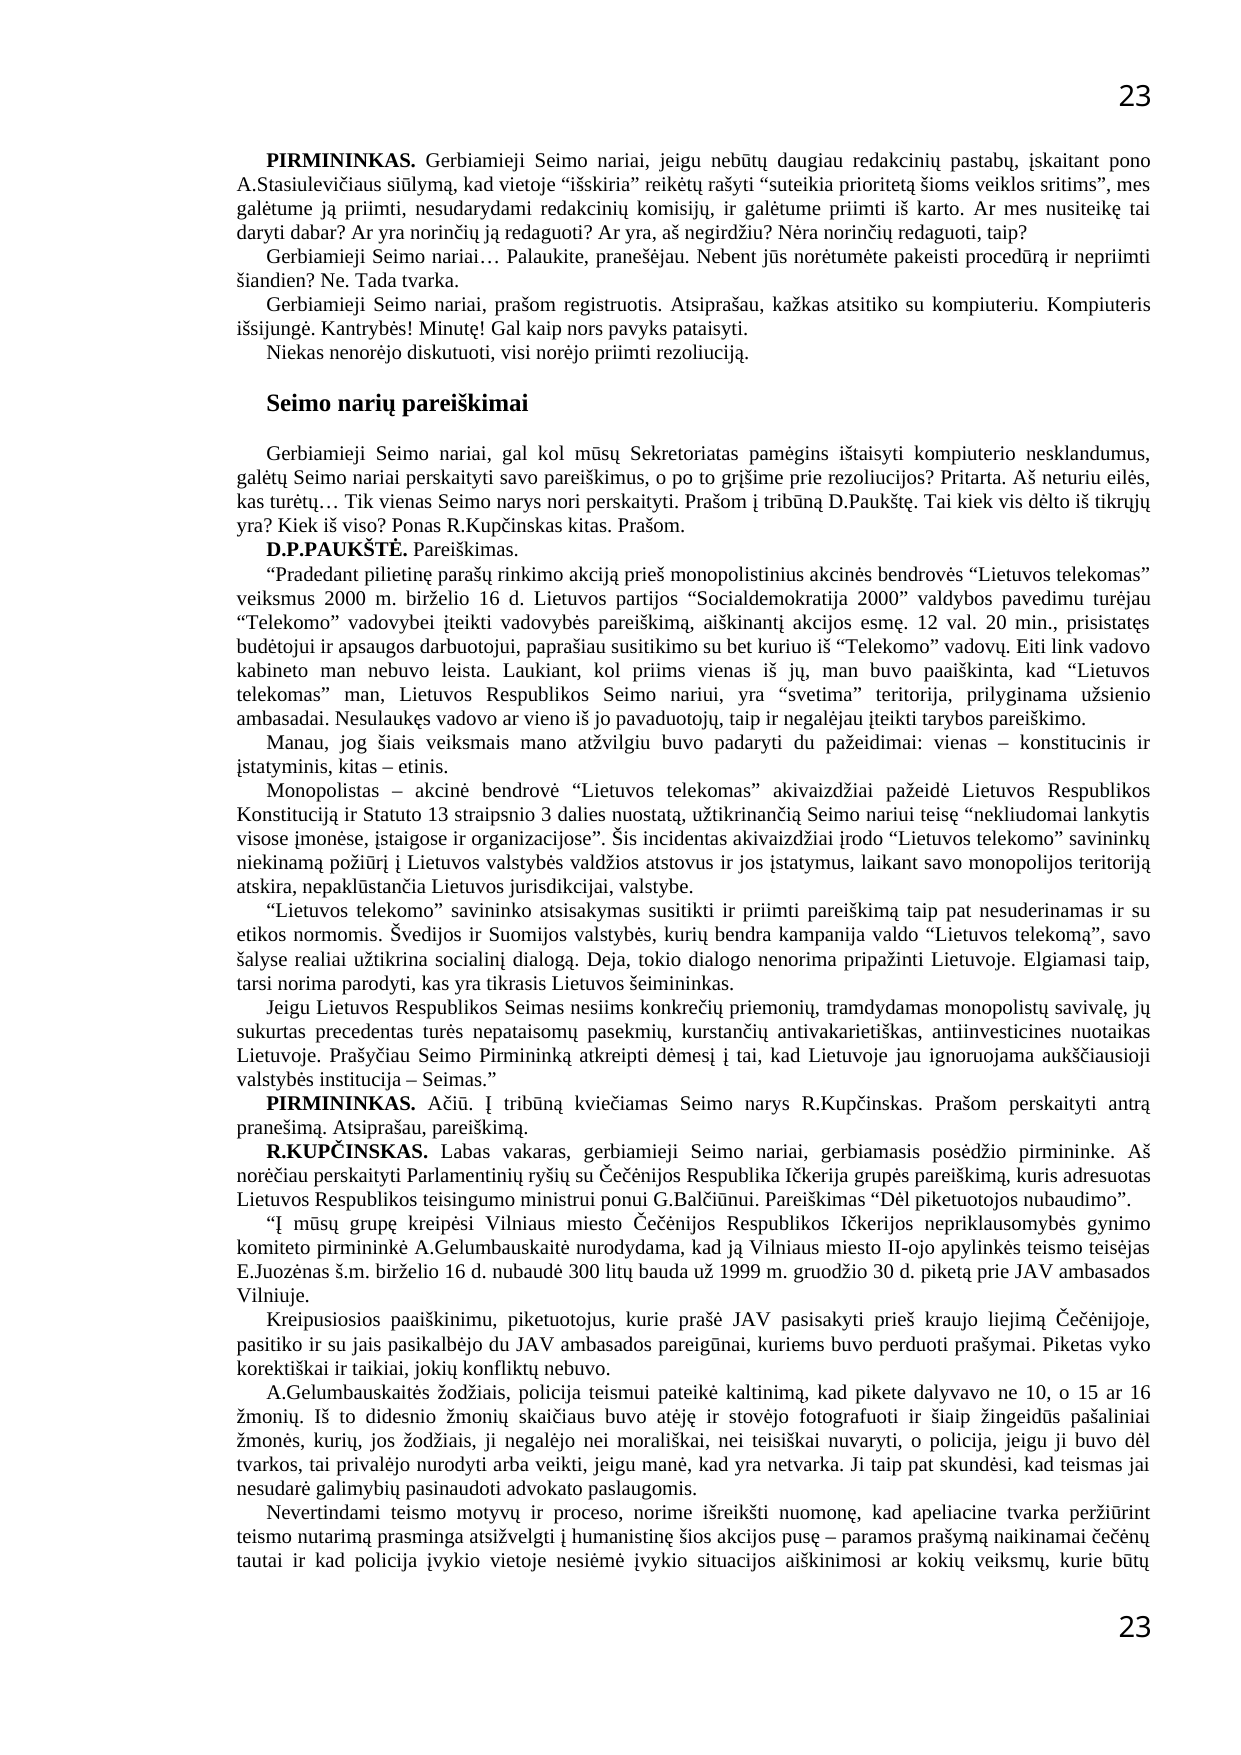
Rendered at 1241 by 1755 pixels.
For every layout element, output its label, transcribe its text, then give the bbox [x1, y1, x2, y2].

text D.P.PAUKŠTĖ. Pareiškimas. [236, 537, 1152, 561]
text R.KUPČINSKAS. Labas vakaras, gerbiamieji Seimo nariai, gerbiamasis posėdžio pirmininke. Aš norėčiau perskaityti Parlamentinių ryšių su Čečėnijos Respublika Ičkerija grupės pareiškimą, kuris adresuotas Lietuvos Respublikos teisingumo ministrui ponui G.Balčiūnui. Pareiškimas “Dėl piketuotojos nubaudimo”. [236, 1139, 1152, 1211]
text A.Gelumbauskaitės žodžiais, policija teismui pateikė kaltinimą, kad pikete dalyvavo ne 10, o 15 ar 16 žmonių. Iš to didesnio žmonių skaičiaus buvo atėję ir stovėjo fotografuoti ir šiaip žingeidūs pašaliniai žmonės, kurių, jos žodžiais, ji negalėjo nei morališkai, nei teisiškai nuvaryti, o policija, jeigu ji buvo dėl tvarkos, tai privalėjo nurodyti arba veikti, jeigu manė, kad yra netvarka. Ji taip pat skundėsi, kad teismas jai nesudarė galimybių pasinaudoti advokato paslaugomis. [236, 1379, 1152, 1500]
text Kreipusiosios paaiškinimu, piketuotojus, kurie prašė JAV pasisakyti prieš kraujo liejimą Čečėnijoje, pasitiko ir su jais pasikalbėjo du JAV ambasados pareigūnai, kuriems buvo perduoti prašymai. Piketas vyko korektiškai ir taikiai, jokių konfliktų nebuvo. [236, 1307, 1152, 1379]
text Seimo narių pareiškimai [236, 388, 1152, 417]
text Nevertindami teismo motyvų ir proceso, norime išreikšti nuomonę, kad apeliacine tvarka peržiūrint teismo nutarimą prasminga atsižvelgti į humanistinę šios akcijos pusę – paramos prašymą naikinamai čečėnų tautai ir kad policija įvykio vietoje nesiėmė įvykio situacijos aiškinimosi ar kokių veiksmų, kurie būtų [236, 1500, 1152, 1572]
text “Į mūsų grupę kreipėsi Vilniaus miesto Čečėnijos Respublikos Ičkerijos nepriklausomybės gynimo komiteto pirmininkė A.Gelumbauskaitė nurodydama, kad ją Vilniaus miesto II-ojo apylinkės teismo teisėjas E.Juozėnas š.m. birželio 16 d. nubaudė 300 litų bauda už 1999 m. gruodžio 30 d. piketą prie JAV ambasados Vilniuje. [236, 1211, 1152, 1307]
text Niekas nenorėjo diskutuoti, visi norėjo priimti rezoliuciją. [236, 340, 1152, 364]
text Gerbiamieji Seimo nariai, prašom registruotis. Atsiprašau, kažkas atsitiko su kompiuteriu. Kompiuteris išsijungė. Kantrybės! Minutę! Gal kaip nors pavyks pataisyti. [236, 292, 1152, 340]
text Gerbiamieji Seimo nariai, gal kol mūsų Sekretoriatas pamėgins ištaisyti kompiuterio nesklandumus, galėtų Seimo nariai perskaityti savo pareiškimus, o po to grįšime prie rezoliucijos? Pritarta. Aš neturiu eilės, kas turėtų… Tik vienas Seimo narys nori perskaityti. Prašom į tribūną D.Paukštę. Tai kiek vis dėlto iš tikrųjų yra? Kiek iš viso? Ponas R.Kupčinskas kitas. Prašom. [236, 441, 1152, 537]
text “Pradedant pilietinę parašų rinkimo akciją prieš monopolistinius akcinės bendrovės “Lietuvos telekomas” veiksmus 2000 m. birželio 16 d. Lietuvos partijos “Socialdemokratija 2000” valdybos pavedimu turėjau “Telekomo” vadovybei įteikti vadovybės pareiškimą, aiškinantį akcijos esmę. 12 val. 20 min., prisistatęs budėtojui ir apsaugos darbuotojui, paprašiau susitikimo su bet kuriuo iš “Telekomo” vadovų. Eiti link vadovo kabineto man nebuvo leista. Laukiant, kol priims vienas iš jų, man buvo paaiškinta, kad “Lietuvos telekomas” man, Lietuvos Respublikos Seimo nariui, yra “svetima” teritorija, prilyginama užsienio ambasadai. Nesulaukęs vadovo ar vieno iš jo pavaduotojų, taip ir negalėjau įteikti tarybos pareiškimo. [236, 561, 1152, 730]
text “Lietuvos telekomo” savininko atsisakymas susitikti ir priimti pareiškimą taip pat nesuderinamas ir su etikos normomis. Švedijos ir Suomijos valstybės, kurių bendra kampanija valdo “Lietuvos telekomą”, savo šalyse realiai užtikrina socialinį dialogą. Deja, tokio dialogo nenorima pripažinti Lietuvoje. Elgiamasi taip, tarsi norima parodyti, kas yra tikrasis Lietuvos šeimininkas. [236, 898, 1152, 994]
text Jeigu Lietuvos Respublikos Seimas nesiims konkrečių priemonių, tramdydamas monopolistų savivalę, jų sukurtas precedentas turės nepataisomų pasekmių, kurstančių antivakarietiškas, antiinvesticines nuotaikas Lietuvoje. Prašyčiau Seimo Pirmininką atkreipti dėmesį į tai, kad Lietuvoje jau ignoruojama aukščiausioji valstybės institucija – Seimas.” [236, 994, 1152, 1091]
text Manau, jog šiais veiksmais mano atžvilgiu buvo padaryti du pažeidimai: vienas – konstitucinis ir įstatyminis, kitas – etinis. [236, 730, 1152, 778]
text Monopolistas – akcinė bendrovė “Lietuvos telekomas” akivaizdžiai pažeidė Lietuvos Respublikos Konstituciją ir Statuto 13 straipsnio 3 dalies nuostatą, užtikrinančią Seimo nariui teisę “nekliudomai lankytis visose įmonėse, įstaigose ir organizacijose”. Šis incidentas akivaizdžiai įrodo “Lietuvos telekomo” savininkų niekinamą požiūrį į Lietuvos valstybės valdžios atstovus ir jos įstatymus, laikant savo monopolijos teritoriją atskira, nepaklūstančia Lietuvos jurisdikcijai, valstybe. [236, 778, 1152, 898]
text PIRMININKAS. Ačiū. Į tribūną kviečiamas Seimo narys R.Kupčinskas. Prašom perskaityti antrą pranešimą. Atsiprašau, pareiškimą. [236, 1091, 1152, 1139]
text PIRMININKAS. Gerbiamieji Seimo nariai, jeigu nebūtų daugiau redakcinių pastabų, įskaitant pono A.Stasiulevičiaus siūlymą, kad vietoje “išskiria” reikėtų rašyti “suteikia prioritetą šioms veiklos sritims”, mes galėtume ją priimti, nesudarydami redakcinių komisijų, ir galėtume priimti iš karto. Ar mes nusiteikę tai daryti dabar? Ar yra norinčių ją redaguoti? Ar yra, aš negirdžiu? Nėra norinčių redaguoti, taip? [236, 148, 1152, 244]
text Gerbiamieji Seimo nariai… Palaukite, pranešėjau. Nebent jūs norėtumėte pakeisti procedūrą ir nepriimti šiandien? Ne. Tada tvarka. [236, 244, 1152, 292]
